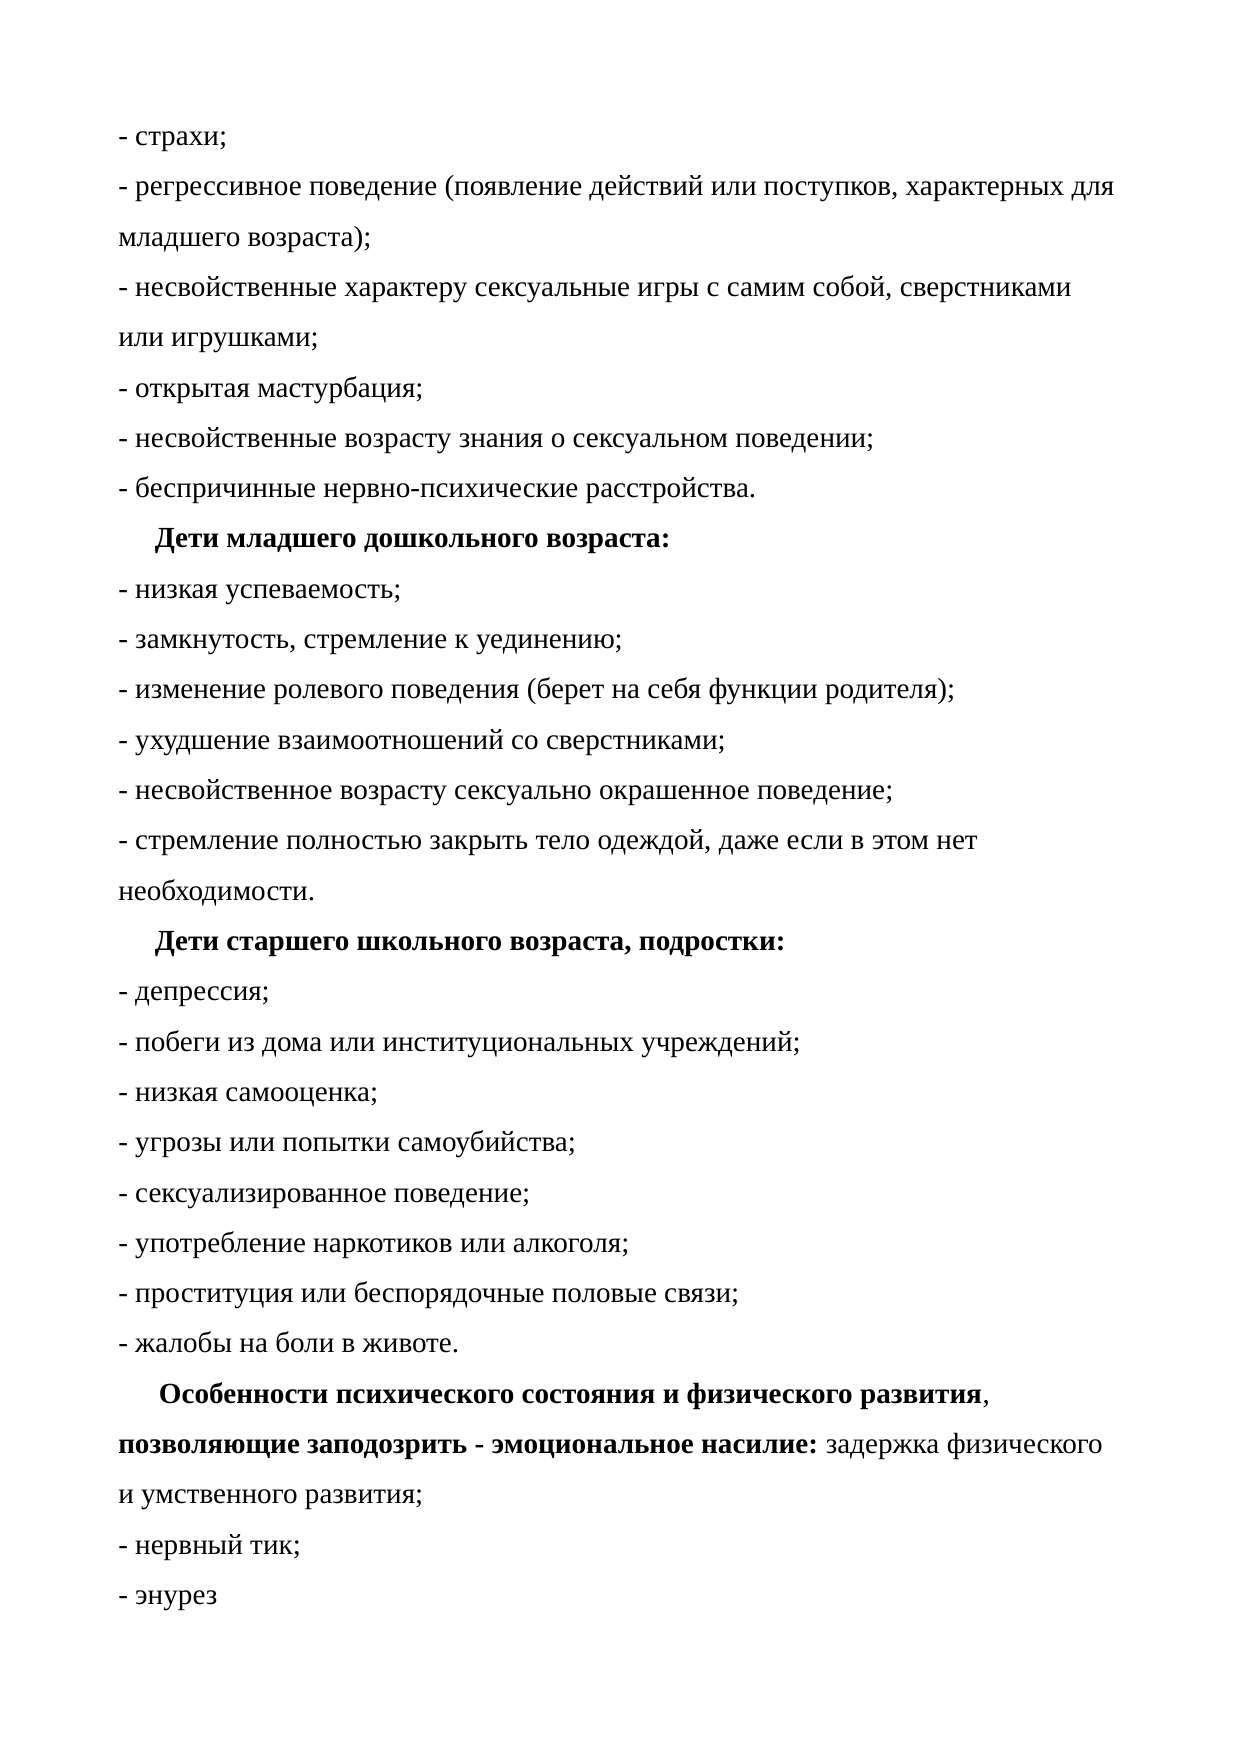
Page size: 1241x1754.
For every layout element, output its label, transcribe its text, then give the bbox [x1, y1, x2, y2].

text - страхи; - регрессивное поведение (появление действий или поступков, характерных для младшего возраста); - несвойственные характеру сексуальные игры с самим собой, сверстниками или игрушками; - открытая мастурбация; - несвойственные возрасту знания о сексуальном поведении; - беспричинные нервно-психические расстройства. Дети младшего дошкольного возраста: - низкая успеваемость; - замкнутость, стремление к уединению; - изменение ролевого поведения (берет на себя функции родителя); - ухудшение взаимоотношений со сверстниками; - несвойственное возрасту сексуально окрашенное поведение; - стремление полностью закрыть тело одеждой, даже если в этом нет необходимости. Дети старшего школьного возраста, подростки: - депрессия; - побеги из дома или институциональных учреждений; - низкая самооценка; - угрозы или попытки самоубийства; - сексуализированное поведение; - употребление наркотиков или алкоголя; - проституция или беспорядочные половые связи; - жалобы на боли в животе. Особенности психического состояния и физического развития, позволяющие заподозрить - эмоциональное насилие: задержка физического и умственного развития; - нервный тик; - энурез [118, 118, 1122, 1611]
